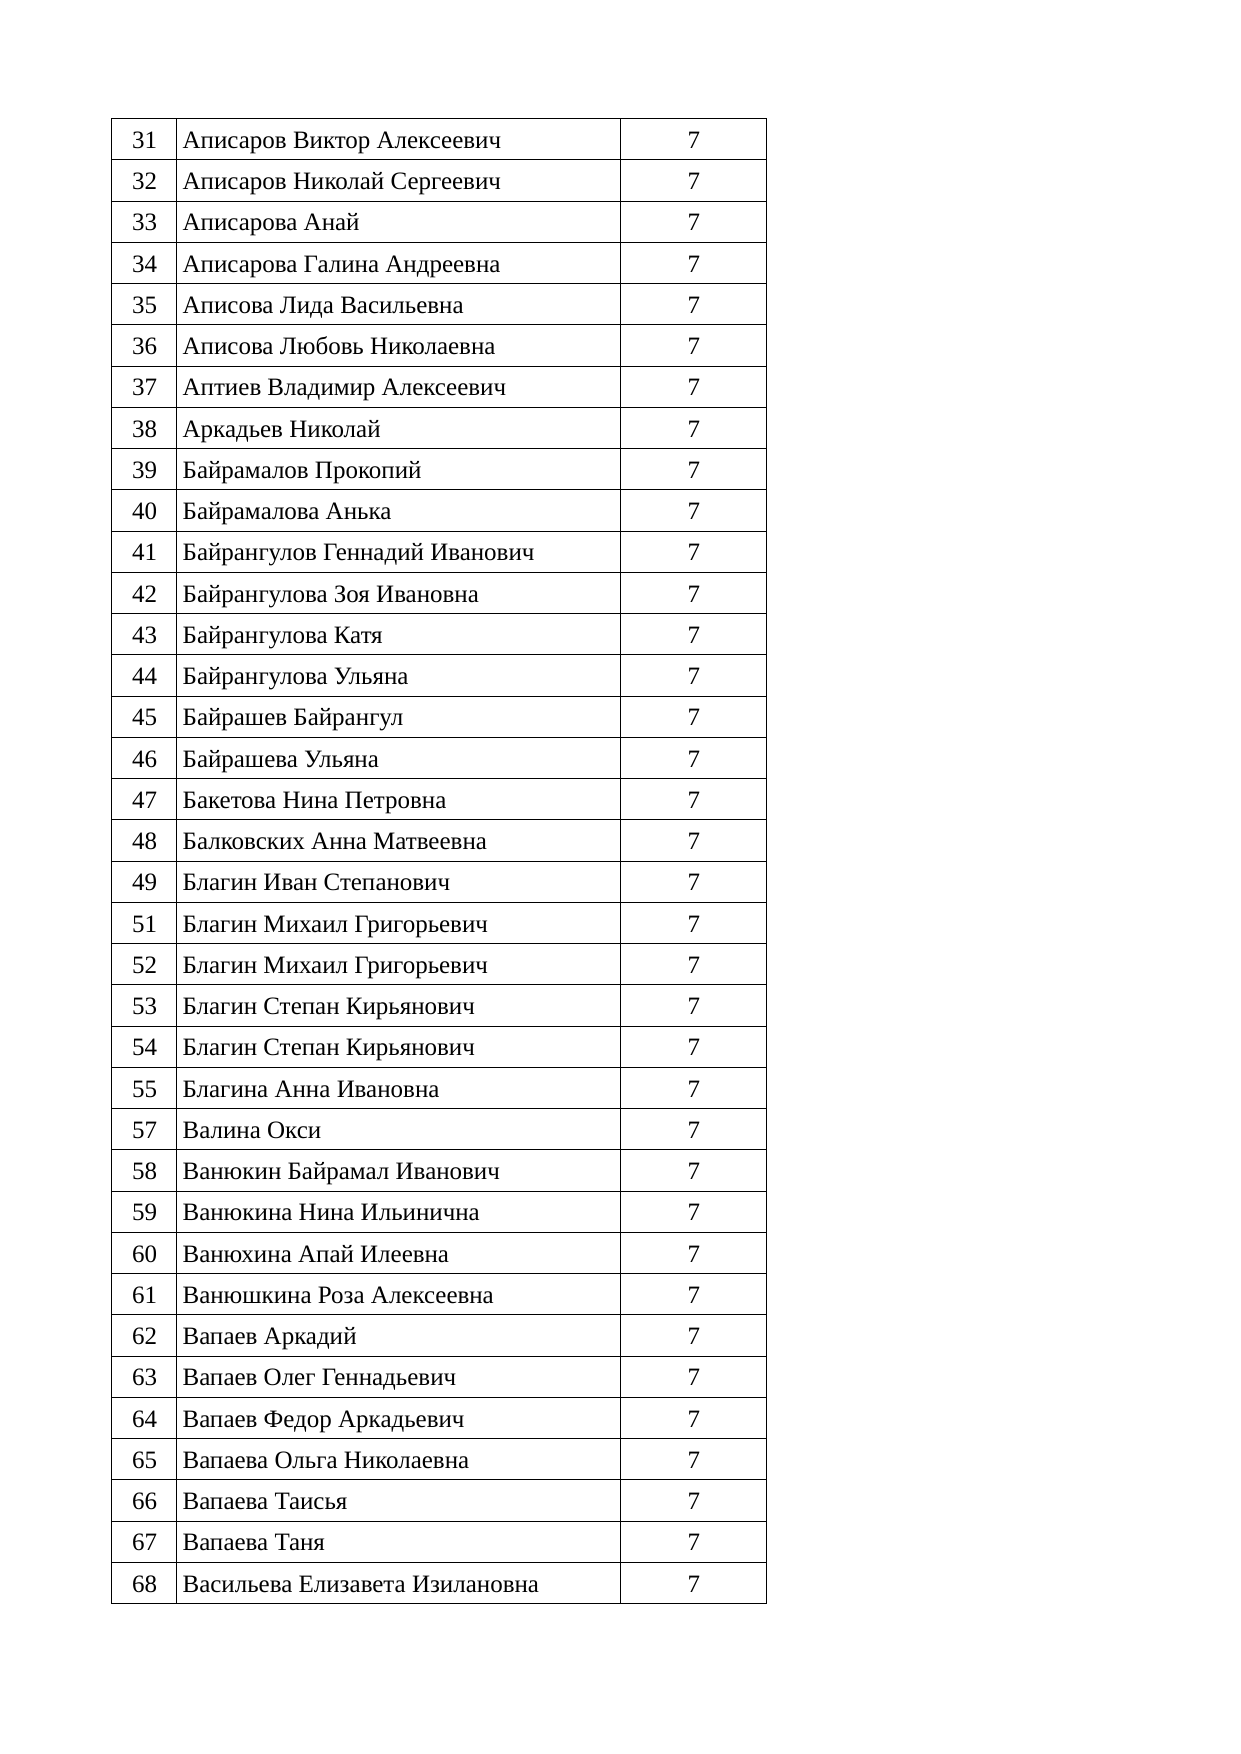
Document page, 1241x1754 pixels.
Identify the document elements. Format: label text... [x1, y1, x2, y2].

table_cell 7 [621, 1522, 766, 1562]
table_cell 67 [112, 1522, 176, 1562]
table_cell Вапаева Таня [177, 1522, 620, 1562]
table_cell 34 [112, 243, 176, 283]
table_cell Ванюхина Апай Илеевна [177, 1233, 620, 1273]
table_cell 41 [112, 532, 176, 572]
table_cell Байрангулова Зоя Ивановна [177, 573, 620, 613]
table_cell 61 [112, 1274, 176, 1314]
table_cell 63 [112, 1357, 176, 1397]
table_cell Байрангулов Геннадий Иванович [177, 532, 620, 572]
table_cell Вапаева Таисья [177, 1480, 620, 1521]
table_cell 7 [621, 1480, 766, 1521]
table_cell 39 [112, 449, 176, 489]
table_cell Байрашев Байрангул [177, 697, 620, 737]
table_cell Аркадьев Николай [177, 408, 620, 448]
table_cell 7 [621, 284, 766, 324]
table_cell 7 [621, 243, 766, 283]
table_cell Аписарова Анай [177, 202, 620, 242]
table_cell 7 [621, 738, 766, 778]
table_cell Благина Анна Ивановна [177, 1068, 620, 1108]
table_cell 7 [621, 449, 766, 489]
table_cell 54 [112, 1027, 176, 1067]
table_cell 58 [112, 1150, 176, 1191]
table_cell 46 [112, 738, 176, 778]
table_cell 57 [112, 1109, 176, 1149]
table_cell 62 [112, 1315, 176, 1356]
table_cell 7 [621, 1563, 766, 1603]
table_cell 7 [621, 985, 766, 1026]
table_cell 35 [112, 284, 176, 324]
table_cell 68 [112, 1563, 176, 1603]
table_cell 66 [112, 1480, 176, 1521]
table_cell 7 [621, 1233, 766, 1273]
table_cell Вапаев Федор Аркадьевич [177, 1398, 620, 1438]
table_cell 7 [621, 820, 766, 861]
table_cell 59 [112, 1192, 176, 1232]
table_cell Байрамалова Анька [177, 490, 620, 531]
table_cell Байрамалов Прокопий [177, 449, 620, 489]
table_cell 37 [112, 367, 176, 407]
table_cell 7 [621, 1192, 766, 1232]
table_cell Ванюкин Байрамал Иванович [177, 1150, 620, 1191]
table_cell 7 [621, 779, 766, 819]
table_cell 7 [621, 160, 766, 201]
table_cell 7 [621, 325, 766, 366]
table_cell 55 [112, 1068, 176, 1108]
table_cell 7 [621, 862, 766, 902]
table_cell 7 [621, 119, 766, 159]
table_cell Благин Михаил Григорьевич [177, 903, 620, 943]
table_cell 7 [621, 202, 766, 242]
table_cell 38 [112, 408, 176, 448]
table_cell Балковских Анна Матвеевна [177, 820, 620, 861]
table_cell 7 [621, 697, 766, 737]
table_cell 48 [112, 820, 176, 861]
table_cell 51 [112, 903, 176, 943]
table_cell Благин Иван Степанович [177, 862, 620, 902]
table_cell Вапаева Ольга Николаевна [177, 1439, 620, 1479]
table_cell 44 [112, 655, 176, 696]
table_cell 7 [621, 1150, 766, 1191]
table_cell 43 [112, 614, 176, 654]
table_cell 45 [112, 697, 176, 737]
table_cell Аписаров Виктор Алексеевич [177, 119, 620, 159]
table_cell 65 [112, 1439, 176, 1479]
table_cell 7 [621, 903, 766, 943]
table_cell 53 [112, 985, 176, 1026]
table_cell 60 [112, 1233, 176, 1273]
table_cell 31 [112, 119, 176, 159]
table_cell 64 [112, 1398, 176, 1438]
table_cell 7 [621, 655, 766, 696]
table_cell Вапаев Олег Геннадьевич [177, 1357, 620, 1397]
table_cell 7 [621, 944, 766, 984]
table_cell 7 [621, 1068, 766, 1108]
table_cell Байрашева Ульяна [177, 738, 620, 778]
table_cell 7 [621, 1398, 766, 1438]
table_cell Вапаев Аркадий [177, 1315, 620, 1356]
table_cell 7 [621, 1109, 766, 1149]
table_cell 47 [112, 779, 176, 819]
table_cell 32 [112, 160, 176, 201]
table_cell 7 [621, 1439, 766, 1479]
table_cell Байрангулова Катя [177, 614, 620, 654]
table_cell 40 [112, 490, 176, 531]
table_cell Бакетова Нина Петровна [177, 779, 620, 819]
table_cell 42 [112, 573, 176, 613]
table_cell 7 [621, 532, 766, 572]
table_cell 7 [621, 614, 766, 654]
table_cell 7 [621, 367, 766, 407]
table_cell Байрангулова Ульяна [177, 655, 620, 696]
table_cell 49 [112, 862, 176, 902]
table_cell Аписарова Галина Андреевна [177, 243, 620, 283]
table_cell Благин Степан Кирьянович [177, 985, 620, 1026]
table_cell 7 [621, 1315, 766, 1356]
table_cell 7 [621, 1357, 766, 1397]
table_cell 7 [621, 1274, 766, 1314]
table_cell Благин Степан Кирьянович [177, 1027, 620, 1067]
table_cell Аписова Лида Васильевна [177, 284, 620, 324]
table_cell Благин Михаил Григорьевич [177, 944, 620, 984]
table_cell 7 [621, 490, 766, 531]
table_cell 36 [112, 325, 176, 366]
table_cell 33 [112, 202, 176, 242]
table_cell Аптиев Владимир Алексеевич [177, 367, 620, 407]
table_cell Аписова Любовь Николаевна [177, 325, 620, 366]
table_cell 7 [621, 408, 766, 448]
table_cell 7 [621, 1027, 766, 1067]
table_cell Васильева Елизавета Изилановна [177, 1563, 620, 1603]
table_cell Ванюкина Нина Ильинична [177, 1192, 620, 1232]
table_cell 52 [112, 944, 176, 984]
table_cell Аписаров Николай Сергеевич [177, 160, 620, 201]
table_cell Ванюшкина Роза Алексеевна [177, 1274, 620, 1314]
table_cell Валина Окси [177, 1109, 620, 1149]
table_cell 7 [621, 573, 766, 613]
